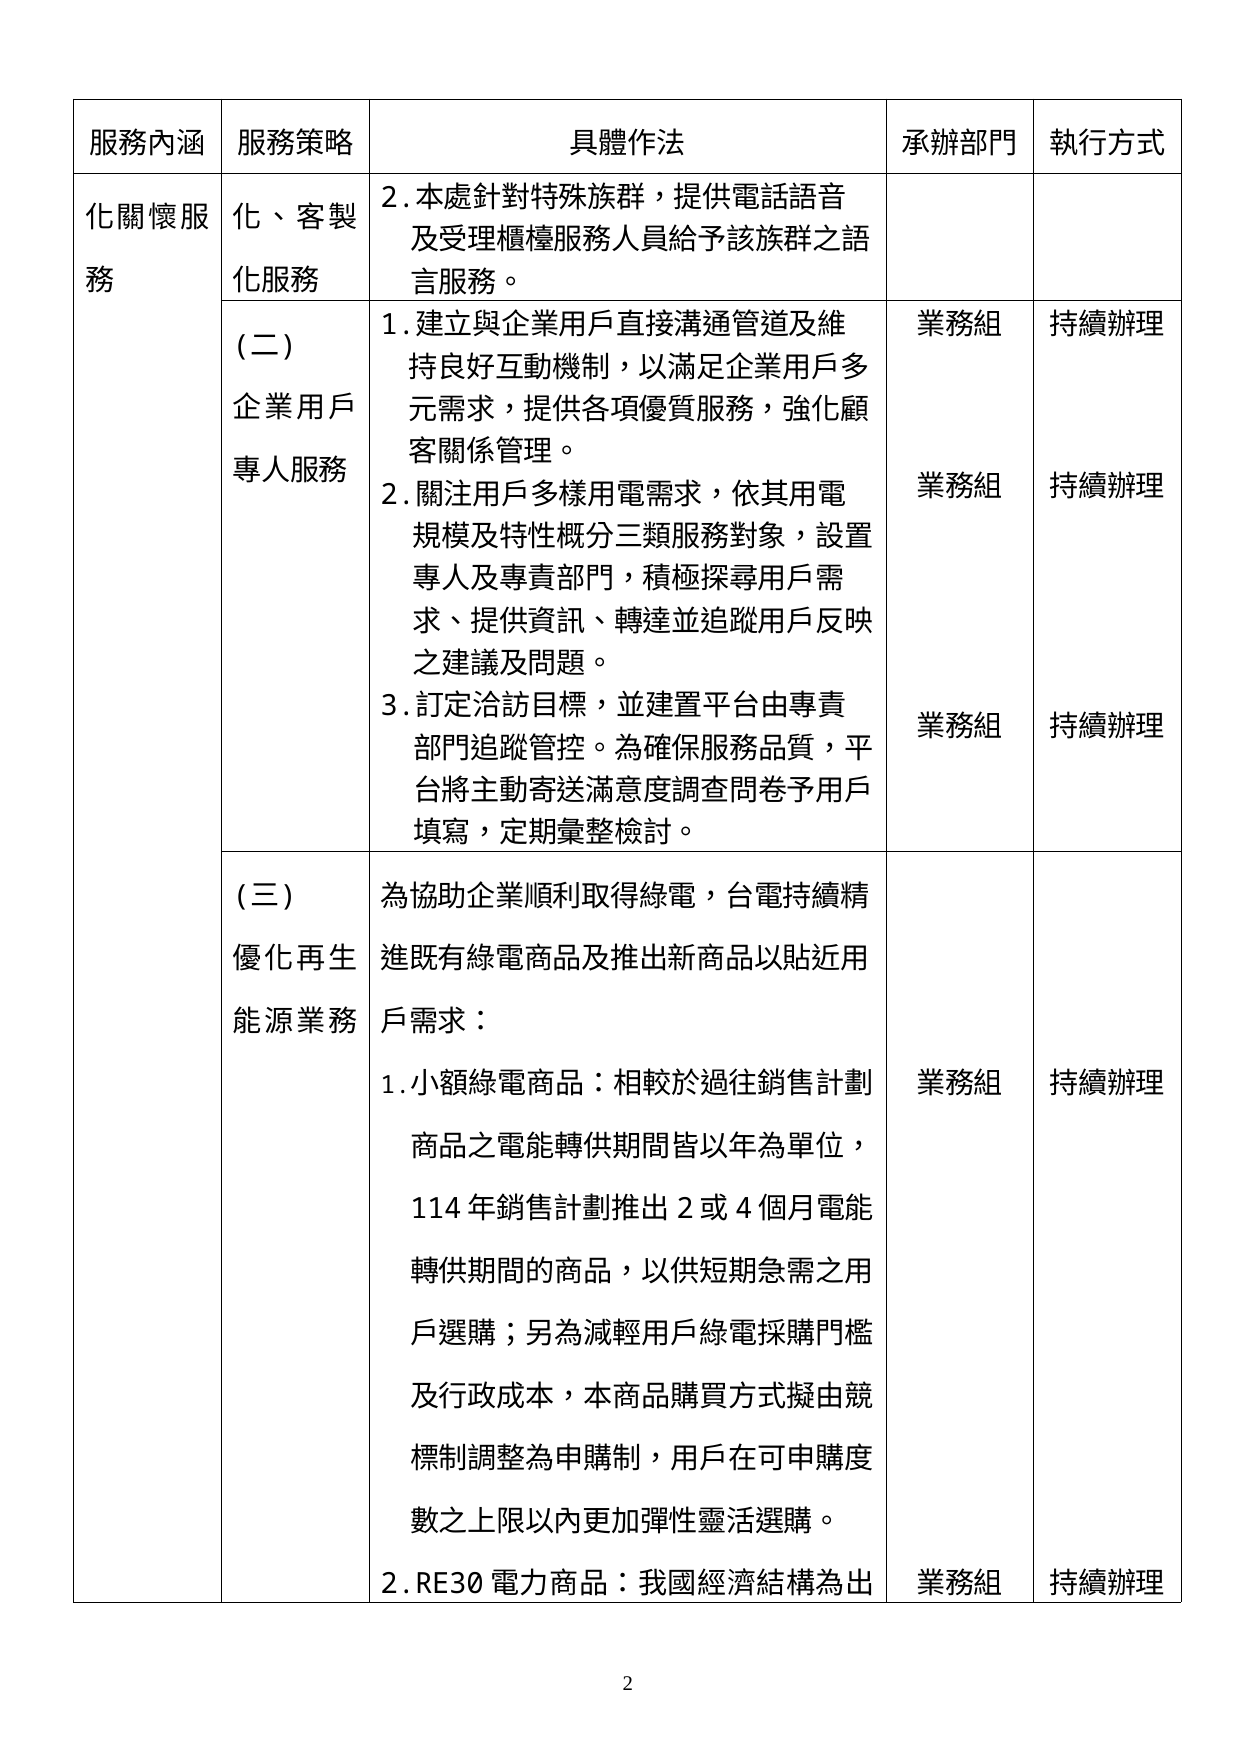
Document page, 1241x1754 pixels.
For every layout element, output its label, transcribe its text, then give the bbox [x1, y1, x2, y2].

table_header 服務策略 [222, 100, 369, 173]
table_cell [887, 174, 1033, 300]
table_cell 化關懷服務 [74, 174, 221, 1602]
table_cell [1034, 174, 1181, 300]
table_cell 化、客製化服務 [222, 174, 369, 300]
table_cell 1.建立與企業用戶直接溝通管道及維持良好互動機制，以滿足企業用戶多元需求，提供各項優質服務，強化顧客關係管理。 2.關注用戶多樣用電需求，依其用電規模及特性概分三類服務對象，設置專人及專責部門，積極探尋用戶需求、提供資訊、轉達並追蹤用戶反映之建議及問題。 訂定洽訪目標，並建置平台由專責部門追蹤管控。為確保服務品質，平台將主動寄送滿意度調查問卷予用戶填寫，定期彙整檢討。 [370, 301, 886, 851]
table_cell (二) 企業用戶專人服務 [222, 301, 369, 851]
table_header 具體作法 [370, 100, 886, 173]
table_cell 業務組 業務組 業務組 [887, 301, 1033, 851]
table_cell 持續辦理 持續辦理 [1034, 852, 1181, 1602]
table_cell 為協助企業順利取得綠電，台電持續精進既有綠電商品及推出新商品以貼近用戶需求： 小額綠電商品：相較於過往銷售計劃商品之電能轉供期間皆以年為單位， 114年銷售計劃推出2或4個月電能轉供期間的商品，以供短期急需之用戶選購；另為減輕用戶綠電採購門檻及行政成本，本商品購買方式擬由競標制調整為申購制，用戶在可申購度數之上限以內更加彈性靈活選購。 RE30電力商品：我國經濟結構為出 [370, 852, 886, 1602]
table_cell 業務組 業務組 [887, 852, 1033, 1602]
table_cell 持續辦理 持續辦理 持續辦理 [1034, 301, 1181, 851]
table_header 承辦部門 [887, 100, 1033, 173]
table_cell 針對特殊或弱勢族群、偏遠或交通不便地區用戶，提供到府到點服務，本處依照用戶需求將登記單送給用戶填寫並攜回受理。 本處針對特殊族群，提供電話語音及受理櫃檯服務人員給予該族群之語言服務。 [370, 174, 886, 300]
table_header 服務內涵 [74, 100, 221, 173]
table_cell (三) 優化再生能源業務 [222, 852, 369, 1602]
table_header 執行方式 [1034, 100, 1181, 173]
